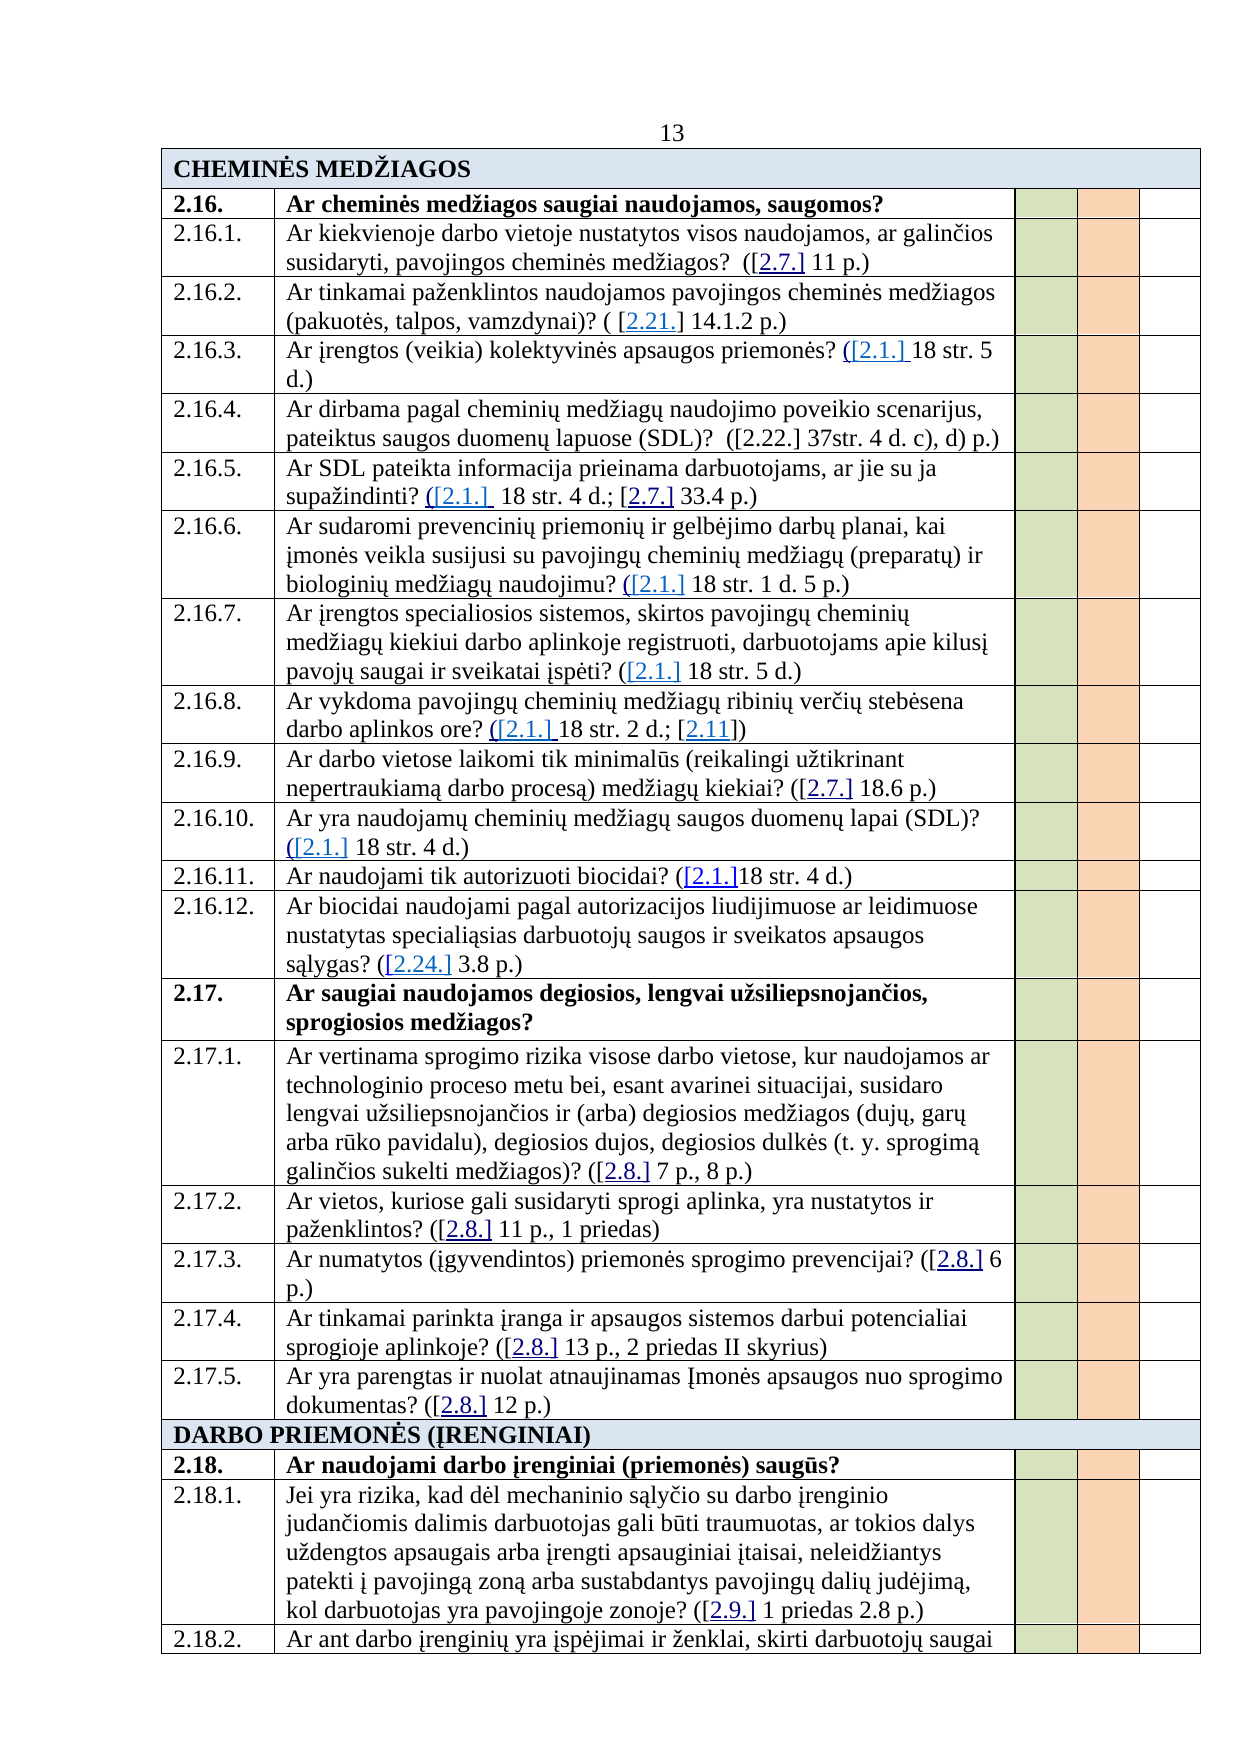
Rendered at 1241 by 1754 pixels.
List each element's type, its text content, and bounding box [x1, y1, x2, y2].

table_cell Ar cheminės medžiagos saugiai naudojamos, saugomos? [275, 189, 1014, 217]
table_cell [1201, 452, 1207, 510]
table_cell 2.17.2. [162, 1186, 274, 1243]
table_cell  [1140, 511, 1200, 597]
table_cell  [1016, 453, 1077, 510]
table_cell [1201, 1419, 1207, 1449]
table_cell Ar saugiai naudojamos degiosios, lengvai užsiliepsnojančios, sprogiosios medžiagos? [275, 979, 1014, 1040]
table_cell  [1078, 336, 1139, 393]
table_cell  [1078, 219, 1139, 276]
table_cell 2.18.1. [162, 1480, 274, 1623]
table_cell Ar dirbama pagal cheminių medžiagų naudojimo poveikio scenarijus, pateiktus saugos duomenų lapuose (SDL)? ([2.22.] 37str. 4 d. c), d) p.) [275, 394, 1014, 452]
table_cell  [1140, 277, 1200, 334]
table_cell [1201, 1185, 1207, 1243]
table_cell  [1140, 891, 1200, 977]
table_cell 2.16.9. [162, 744, 274, 802]
table_cell 2.17.3. [162, 1244, 274, 1302]
table_cell [1201, 1360, 1207, 1419]
table_cell Ar vertinama sprogimo rizika visose darbo vietose, kur naudojamos ar technologinio proceso metu bei, esant avarinei situacijai, susidaro lengvai užsiliepsnojančios ir (arba) degiosios medžiagos (dujų, garų arba rūko pavidalu), degiosios dujos, degiosios dulkės (t. y. sprogimą galinčios sukelti medžiagos)? ([2.8.] 7 p., 8 p.) [275, 1041, 1014, 1185]
table_cell [1201, 802, 1207, 860]
table_cell [1201, 685, 1207, 743]
table_cell  [1078, 1041, 1139, 1185]
table_cell 2.16.7. [162, 599, 274, 685]
table_cell  [1016, 1041, 1077, 1185]
table_cell  [1016, 891, 1077, 977]
table_cell 2.16.8. [162, 686, 274, 743]
table_cell 2.16.6. [162, 511, 274, 597]
table_cell 2.16.5. [162, 453, 274, 510]
table_cell  [1140, 1361, 1200, 1419]
table_cell Ar tinkamai parinkta įranga ir apsaugos sistemos darbui potencialiai sprogioje aplinkoje? ([2.8.] 13 p., 2 priedas II skyrius) [275, 1303, 1014, 1360]
table_cell  [1140, 1450, 1200, 1479]
table_cell [1201, 188, 1207, 217]
table_cell 2.18. [162, 1450, 274, 1479]
table_cell Jei yra rizika, kad dėl mechaninio sąlyčio su darbo įrenginio judančiomis dalimis darbuotojas gali būti traumuotas, ar tokios dalys uždengtos apsaugais arba įrengti apsauginiai įtaisai, neleidžiantys patekti į pavojingą zoną arba sustabdantys pavojingų dalių judėjimą, kol darbuotojas yra pavojingoje zonoje? ([2.9.] 1 priedas 2.8 p.) [275, 1480, 1014, 1623]
table_cell Ar įrengtos specialiosios sistemos, skirtos pavojingų cheminių medžiagų kiekiui darbo aplinkoje registruoti, darbuotojams apie kilusį pavojų saugai ir sveikatai įspėti? ([2.1.] 18 str. 5 d.) [275, 599, 1014, 685]
table_cell  [1140, 336, 1200, 393]
table_cell [1201, 148, 1207, 188]
table_cell  [1016, 979, 1077, 1040]
table_cell  [1078, 394, 1139, 452]
table_cell 2.17.1. [162, 1041, 274, 1185]
table_cell [1201, 1243, 1207, 1302]
table_cell  [1140, 1041, 1200, 1185]
table_cell  [1078, 1186, 1139, 1243]
table_cell [1201, 218, 1207, 276]
table_cell  [1016, 511, 1077, 597]
table_cell  [1016, 189, 1077, 217]
table_cell  [1078, 686, 1139, 743]
table_cell [1201, 890, 1207, 977]
table_cell [1201, 598, 1207, 685]
table_cell [1201, 1479, 1207, 1623]
table_cell 2.16. [162, 189, 274, 217]
table_cell Ar tinkamai paženklintos naudojamos pavojingos cheminės medžiagos (pakuotės, talpos, vamzdynai)? ( [2.21.] 14.1.2 p.) [275, 277, 1014, 334]
table_cell 2.16.11. [162, 861, 274, 890]
table_cell  [1016, 1361, 1077, 1419]
table_cell Ar sudaromi prevencinių priemonių ir gelbėjimo darbų planai, kai įmonės veikla susijusi su pavojingų cheminių medžiagų (preparatų) ir biologinių medžiagų naudojimu? ([2.1.] 18 str. 1 d. 5 p.) [275, 511, 1014, 597]
table_cell [1201, 978, 1207, 1040]
table_cell  [1078, 511, 1139, 597]
table_cell  [1140, 394, 1200, 452]
table_cell  [1016, 861, 1077, 890]
table_cell  [1016, 1625, 1077, 1653]
table_cell  [1078, 1244, 1139, 1302]
table_cell  [1016, 744, 1077, 802]
table_cell [1201, 335, 1207, 393]
table_cell  [1140, 979, 1200, 1040]
table_cell [1201, 860, 1207, 890]
table_cell  [1016, 277, 1077, 334]
table_cell Ar biocidai naudojami pagal autorizacijos liudijimuose ar leidimuose nustatytas specialiąsias darbuotojų saugos ir sveikatos apsaugos sąlygas? ([2.24.] 3.8 p.) [275, 891, 1014, 977]
table_cell  [1140, 861, 1200, 890]
table_cell DARBO PRIEMONĖS (ĮRENGINIAI) [162, 1420, 1200, 1449]
table_cell  [1016, 1480, 1077, 1623]
table_cell Ar vykdoma pavojingų cheminių medžiagų ribinių verčių stebėsena darbo aplinkos ore? ([2.1.] 18 str. 2 d.; [2.11]) [275, 686, 1014, 743]
table_cell  [1078, 1361, 1139, 1419]
table_cell  [1016, 1244, 1077, 1302]
table_cell 2.16.1. [162, 219, 274, 276]
table_cell  [1078, 1450, 1139, 1479]
table_cell 2.18.2. [162, 1625, 274, 1653]
table_cell  [1140, 1480, 1200, 1623]
table_cell [1201, 276, 1207, 334]
table_cell  [1078, 1303, 1139, 1360]
table_cell  [1140, 1186, 1200, 1243]
table_cell  [1140, 1244, 1200, 1302]
table_cell  [1016, 394, 1077, 452]
table_cell Ar vietos, kuriose gali susidaryti sprogi aplinka, yra nustatytos ir paženklintos? ([2.8.] 11 p., 1 priedas) [275, 1186, 1014, 1243]
table_cell  [1016, 803, 1077, 860]
table_cell Ar ant darbo įrenginių yra įspėjimai ir ženklai, skirti darbuotojų saugai [275, 1625, 1014, 1653]
table_cell  [1016, 1186, 1077, 1243]
table_cell Ar SDL pateikta informacija prieinama darbuotojams, ar jie su ja supažindinti? ([2.1.] 18 str. 4 d.; [2.7.] 33.4 p.) [275, 453, 1014, 510]
table_cell [1201, 393, 1207, 452]
table_cell 2.16.4. [162, 394, 274, 452]
table_cell [1201, 743, 1207, 802]
table_cell Ar darbo vietose laikomi tik minimalūs (reikalingi užtikrinant nepertraukiamą darbo procesą) medžiagų kiekiai? ([2.7.] 18.6 p.) [275, 744, 1014, 802]
table_cell  [1078, 599, 1139, 685]
table_cell  [1140, 599, 1200, 685]
table_cell  [1140, 1303, 1200, 1360]
table_cell  [1140, 219, 1200, 276]
table_cell [1201, 1624, 1207, 1653]
table_cell 2.16.12. [162, 891, 274, 977]
table_cell  [1078, 1480, 1139, 1623]
table_cell  [1016, 599, 1077, 685]
table_cell  [1140, 744, 1200, 802]
table_cell  [1078, 1625, 1139, 1653]
table_cell  [1078, 453, 1139, 510]
table_cell Ar yra naudojamų cheminių medžiagų saugos duomenų lapai (SDL)? ([2.1.] 18 str. 4 d.) [275, 803, 1014, 860]
table_cell 2.17. [162, 979, 274, 1040]
table_cell 2.17.5. [162, 1361, 274, 1419]
table_cell Ar įrengtos (veikia) kolektyvinės apsaugos priemonės? ([2.1.] 18 str. 5 d.) [275, 336, 1014, 393]
table_cell Ar yra parengtas ir nuolat atnaujinamas Įmonės apsaugos nuo sprogimo dokumentas? ([2.8.] 12 p.) [275, 1361, 1014, 1419]
table_cell  [1016, 219, 1077, 276]
table_cell 2.16.2. [162, 277, 274, 334]
table_cell  [1078, 189, 1139, 217]
table_cell  [1078, 979, 1139, 1040]
table_cell  [1078, 891, 1139, 977]
table_cell Ar kiekvienoje darbo vietoje nustatytos visos naudojamos, ar galinčios susidaryti, pavojingos cheminės medžiagos? ([2.7.] 11 p.) [275, 219, 1014, 276]
table_cell  [1078, 861, 1139, 890]
table_cell Ar numatytos (įgyvendintos) priemonės sprogimo prevencijai? ([2.8.] 6 p.) [275, 1244, 1014, 1302]
table_cell 2.16.10. [162, 803, 274, 860]
table_cell [1201, 1040, 1207, 1185]
table_cell 2.16.3. [162, 336, 274, 393]
table_cell  [1140, 189, 1200, 217]
table_cell  [1078, 277, 1139, 334]
table_cell  [1016, 1450, 1077, 1479]
table_cell [1201, 1449, 1207, 1479]
table_cell [1201, 1302, 1207, 1360]
table_cell  [1016, 1303, 1077, 1360]
table_cell  [1016, 686, 1077, 743]
table_cell Ar naudojami tik autorizuoti biocidai? ([2.1.]18 str. 4 d.) [275, 861, 1014, 890]
table_cell  [1140, 453, 1200, 510]
table_cell  [1078, 744, 1139, 802]
table_cell  [1140, 803, 1200, 860]
table_cell [1201, 510, 1207, 597]
table_cell CHEMINĖS MEDŽIAGOS [162, 149, 1200, 188]
table_cell  [1140, 686, 1200, 743]
table_cell 2.17.4. [162, 1303, 274, 1360]
table_cell  [1016, 336, 1077, 393]
table_cell  [1078, 803, 1139, 860]
table_cell  [1140, 1625, 1200, 1653]
table_cell Ar naudojami darbo įrenginiai (priemonės) saugūs? [275, 1450, 1014, 1479]
